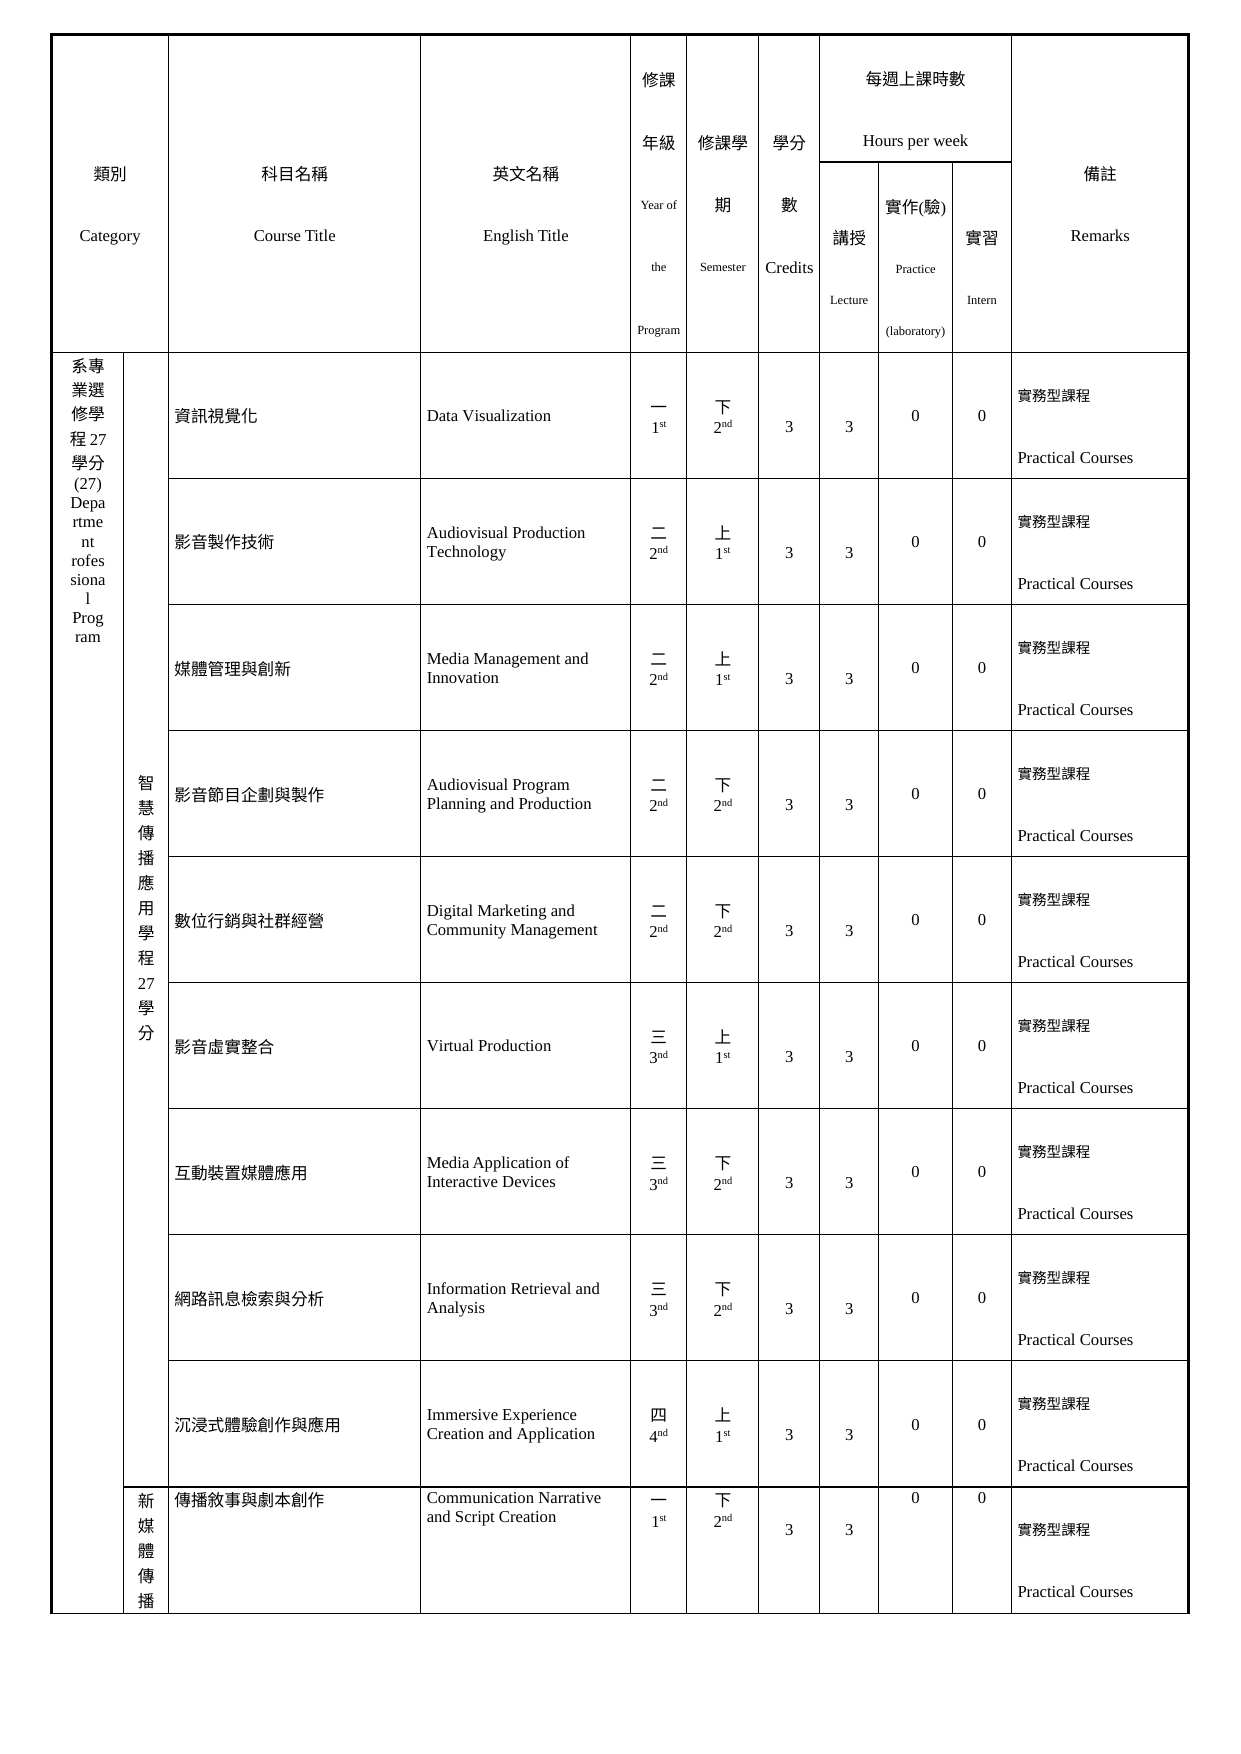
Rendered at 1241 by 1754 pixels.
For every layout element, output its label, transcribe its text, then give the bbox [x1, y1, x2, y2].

table_cell 0 [953, 1488, 1011, 1612]
table_cell 3 [820, 983, 878, 1108]
table_cell 0 [953, 1361, 1011, 1486]
table_cell 3 [759, 983, 819, 1108]
table_header 學分數 Credits [759, 36, 819, 352]
table_cell 資訊視覺化 [169, 353, 420, 478]
table_cell 影音節目企劃與製作 [169, 731, 420, 856]
table_cell 上 1st [687, 983, 758, 1108]
table_cell 上 1st [687, 605, 758, 730]
table_cell 沉浸式體驗創作與應用 [169, 1361, 420, 1486]
table_cell 實務型課程 Practical Courses [1012, 479, 1187, 604]
table_cell 0 [879, 983, 952, 1108]
table_cell 互動裝置媒體應用 [169, 1109, 420, 1234]
table_cell 下 2nd [687, 857, 758, 982]
table_cell 下 2nd [687, 731, 758, 856]
table_cell Communication Narrative and Script Creation [421, 1488, 630, 1612]
table_cell 影音虛實整合 [169, 983, 420, 1108]
table_cell 3 [759, 479, 819, 604]
table_cell 三 3nd [631, 983, 686, 1108]
table_cell Media Management and Innovation [421, 605, 630, 730]
table_cell 實務型課程 Practical Courses [1012, 1361, 1187, 1486]
table_header 科目名稱 Course Title [169, 36, 420, 352]
table_cell 3 [759, 1109, 819, 1234]
table_cell 3 [820, 1109, 878, 1234]
table_cell 四 4nd [631, 1361, 686, 1486]
table_cell 二 2nd [631, 857, 686, 982]
table_cell Media Application of Interactive Devices [421, 1109, 630, 1234]
table_cell 0 [953, 1109, 1011, 1234]
table_cell 0 [879, 1109, 952, 1234]
table_cell 0 [879, 1235, 952, 1360]
table_cell 0 [879, 731, 952, 856]
table_cell 3 [759, 1235, 819, 1360]
table_cell 實務型課程 Practical Courses [1012, 605, 1187, 730]
table_cell 三 3nd [631, 1109, 686, 1234]
table_cell 3 [820, 731, 878, 856]
table_cell 0 [879, 857, 952, 982]
table_cell 實務型課程 Practical Courses [1012, 1109, 1187, 1234]
table_cell Virtual Production [421, 983, 630, 1108]
table_cell 3 [759, 731, 819, 856]
table_cell 實習 Intern [953, 163, 1011, 352]
table_cell 網路訊息檢索與分析 [169, 1235, 420, 1360]
table_cell 二 2nd [631, 479, 686, 604]
table_cell 下 2nd [687, 1235, 758, 1360]
table_cell 影音製作技術 [169, 479, 420, 604]
table_cell 實務型課程 Practical Courses [1012, 1488, 1187, 1612]
table_cell 媒體管理與創新 [169, 605, 420, 730]
table_cell 二 2nd [631, 605, 686, 730]
table_cell Data Visualization [421, 353, 630, 478]
table_cell 實務型課程 Practical Courses [1012, 353, 1187, 478]
table_header 英文名稱 English Title [421, 36, 630, 352]
table_cell Audiovisual Program Planning and Production [421, 731, 630, 856]
table_header 類別 Category [53, 36, 168, 352]
table_cell 傳播敘事與劇本創作 [169, 1488, 420, 1612]
table_cell 0 [953, 857, 1011, 982]
table_cell 0 [879, 1361, 952, 1486]
table_cell 上 1st [687, 1361, 758, 1486]
table_cell Information Retrieval and Analysis [421, 1235, 630, 1360]
table_cell 0 [879, 1488, 952, 1612]
table_cell 3 [759, 1488, 819, 1612]
table_cell 二 2nd [631, 731, 686, 856]
table_cell 實務型課程 Practical Courses [1012, 1235, 1187, 1360]
table_cell 3 [759, 857, 819, 982]
table_cell 3 [759, 605, 819, 730]
table_cell Audiovisual Production Technology [421, 479, 630, 604]
table_cell 實務型課程 Practical Courses [1012, 731, 1187, 856]
table_cell 3 [759, 353, 819, 478]
table_header 修課學期 Semester [687, 36, 758, 352]
table_cell 實務型課程 Practical Courses [1012, 983, 1187, 1108]
table_cell 0 [879, 479, 952, 604]
table_cell 0 [879, 605, 952, 730]
table_cell 下 2nd [687, 1488, 758, 1612]
table_cell 3 [759, 1361, 819, 1486]
table_cell 0 [953, 605, 1011, 730]
table_cell 一 1st [631, 353, 686, 478]
table_cell 3 [820, 1488, 878, 1612]
table_cell 3 [820, 605, 878, 730]
table_cell 3 [820, 1235, 878, 1360]
table_header 每週上課時數 Hours per week [820, 36, 1011, 161]
table_cell 三 3nd [631, 1235, 686, 1360]
table_cell Immersive Experience Creation and Application [421, 1361, 630, 1486]
table_cell 下 2nd [687, 353, 758, 478]
table_cell 3 [820, 857, 878, 982]
table_cell 數位行銷與社群經營 [169, 857, 420, 982]
table_cell 新媒體傳播 [124, 1488, 168, 1612]
table_cell 3 [820, 479, 878, 604]
table_cell 智慧傳播應用學程27學分 [124, 353, 168, 1486]
table_cell 0 [953, 731, 1011, 856]
table_cell 3 [820, 1361, 878, 1486]
table_cell 實務型課程 Practical Courses [1012, 857, 1187, 982]
table_header 備註 Remarks [1012, 36, 1187, 352]
table_cell 3 [820, 353, 878, 478]
table_cell 實作(驗) Practice (laboratory) [879, 163, 952, 352]
table_cell 上 1st [687, 479, 758, 604]
table_cell 0 [953, 353, 1011, 478]
table_cell 0 [879, 353, 952, 478]
table_cell 系專業選修學程27學分 (27) Department rofessional Program [53, 353, 123, 1612]
table_cell 一 1st [631, 1488, 686, 1612]
table_header 修課年級 Year of the Program [631, 36, 686, 352]
table_cell 講授 Lecture [820, 163, 878, 352]
table_cell 0 [953, 479, 1011, 604]
table_cell 0 [953, 983, 1011, 1108]
table_cell 0 [953, 1235, 1011, 1360]
table_cell Digital Marketing and Community Management [421, 857, 630, 982]
table_cell 下 2nd [687, 1109, 758, 1234]
